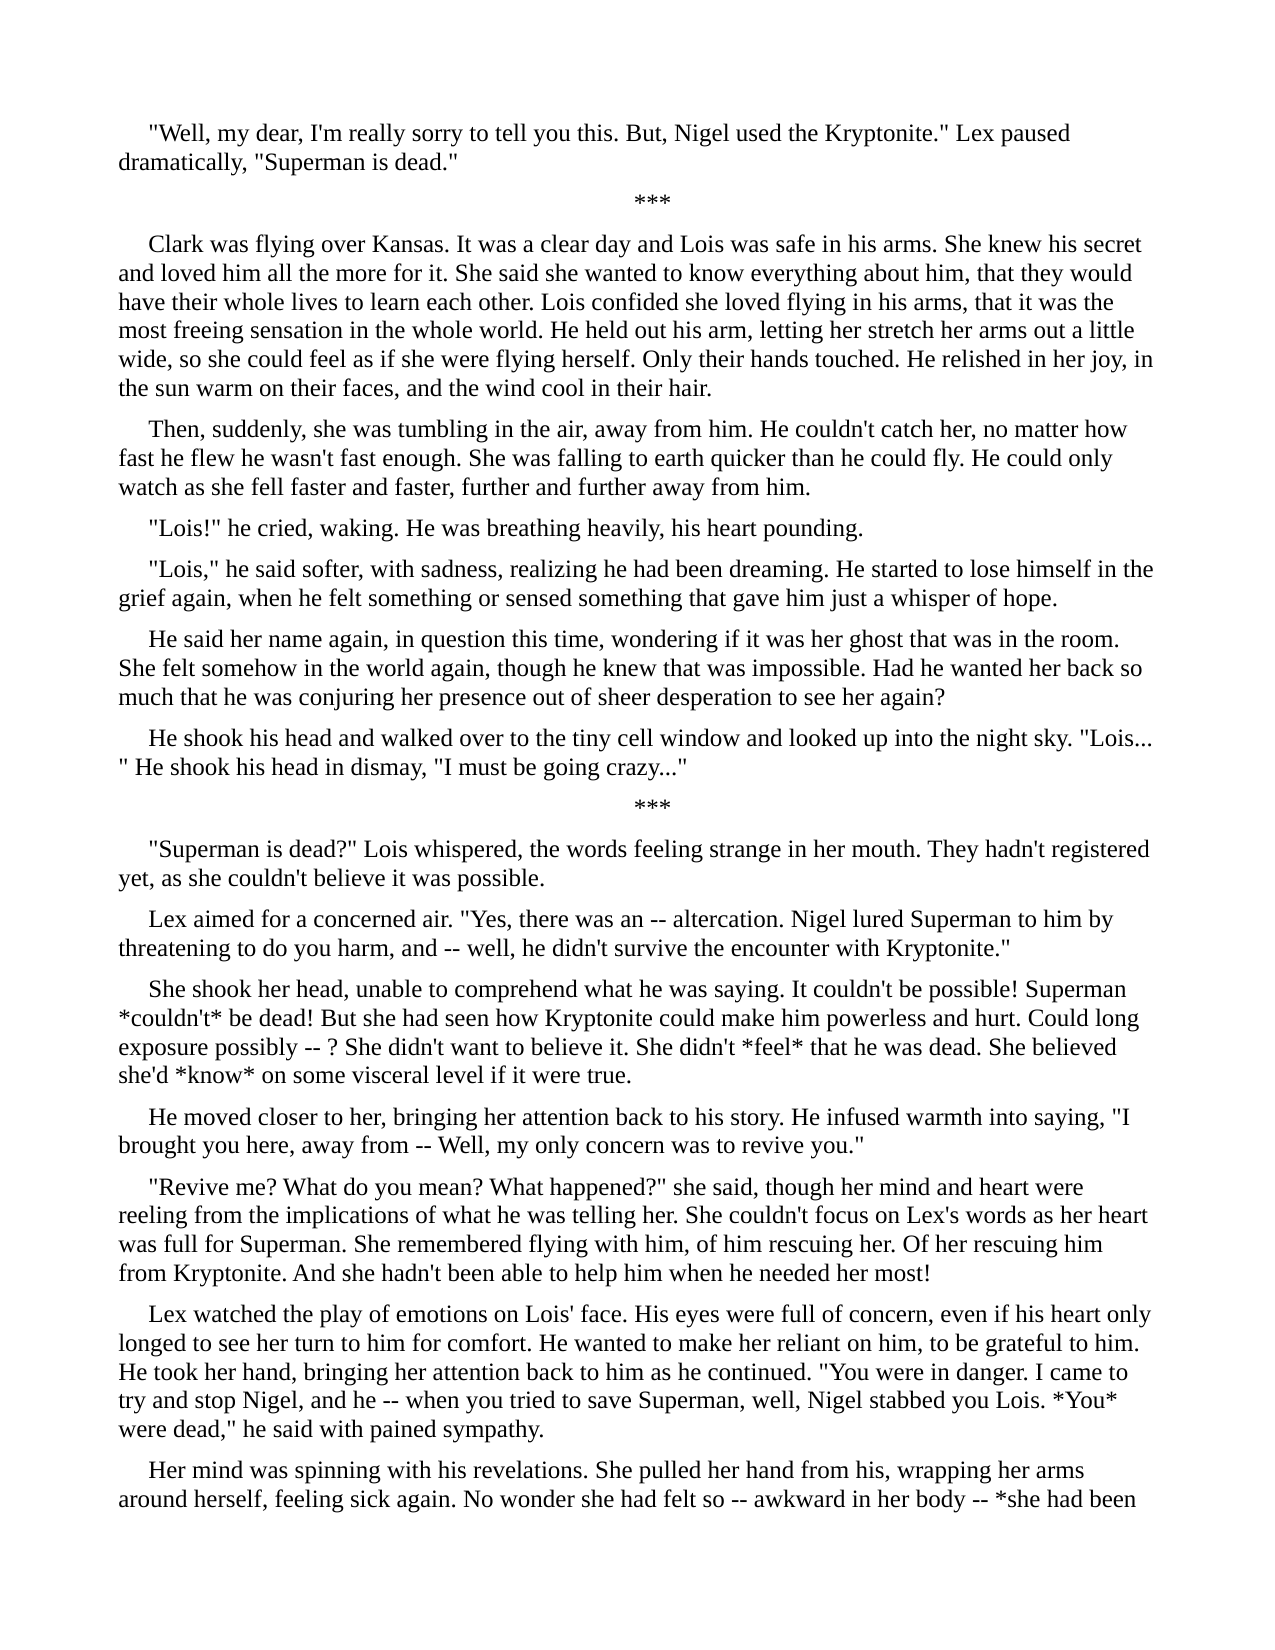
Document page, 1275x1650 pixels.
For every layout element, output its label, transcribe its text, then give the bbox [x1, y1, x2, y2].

text Then, suddenly, she was tumbling in the air, away from him. He couldn't catch her, no matter how fast he flew he wasn't fast enough. She was falling to earth quicker than he could fly. He could only watch as she fell faster and faster, further and further away from him. [118, 414, 1157, 501]
text He moved closer to her, bringing her attention back to his story. He infused warmth into saying, "I brought you here, away from -- Well, my only concern was to revive you." [118, 1102, 1157, 1159]
text Clark was flying over Kansas. It was a clear day and Lois was safe in his arms. She knew his secret and loved him all the more for it. She said she wanted to know everything about him, that they would have their whole lives to learn each other. Lois confided she loved flying in his arms, that it was the most freeing sensation in the whole world. He held out his arm, letting her stretch her arms out a little wide, so she could feel as if she were flying herself. Only their hands touched. He relished in her joy, in the sun warm on their faces, and the wind cool in their hair. [118, 229, 1157, 402]
text He shook his head and walked over to the tiny cell window and looked up into the night sky. "Lois... " He shook his head in dismay, "I must be going crazy..." [118, 723, 1157, 781]
text "Well, my dear, I'm really sorry to tell you this. But, Nigel used the Kryptonite." Lex paused dramatically, "Superman is dead." [118, 118, 1157, 176]
text *** [118, 188, 1157, 217]
text "Revive me? What do you mean? What happened?" she said, though her mind and heart were reeling from the implications of what he was telling her. She couldn't focus on Lex's words as her heart was full for Superman. She remembered flying with him, of him rescuing her. Of her rescuing him from Kryptonite. And she hadn't been able to help him when he needed her most! [118, 1172, 1157, 1287]
text "Lois!" he cried, waking. He was breathing heavily, his heart pounding. [118, 513, 1157, 542]
text He said her name again, in question this time, wondering if it was her ghost that was in the room. She felt somehow in the world again, though he knew that was impossible. Had he wanted her back so much that he was conjuring her presence out of sheer desperation to see her again? [118, 624, 1157, 711]
text Lex watched the play of emotions on Lois' face. His eyes were full of concern, even if his heart only longed to see her turn to him for comfort. He wanted to make her reliant on him, to be grateful to him. He took her hand, bringing her attention back to him as he continued. "You were in danger. I came to try and stop Nigel, and he -- when you tried to save Superman, well, Nigel stabbed you Lois. *You* were dead," he said with pained sympathy. [118, 1299, 1157, 1443]
text Her mind was spinning with his revelations. She pulled her hand from his, wrapping her arms around herself, feeling sick again. No wonder she had felt so -- awkward in her body -- *she had been [118, 1456, 1157, 1513]
text "Superman is dead?" Lois whispered, the words feeling strange in her mouth. They hadn't registered yet, as she couldn't believe it was possible. [118, 834, 1157, 892]
text Lex aimed for a concerned air. "Yes, there was an -- altercation. Nigel lured Superman to him by threatening to do you harm, and -- well, he didn't survive the encounter with Kryptonite." [118, 904, 1157, 962]
text She shook her head, unable to comprehend what he was saying. It couldn't be possible! Superman *couldn't* be dead! But she had seen how Kryptonite could make him powerless and hurt. Could long exposure possibly -- ? She didn't want to believe it. She didn't *feel* that he was dead. She believed she'd *know* on some visceral level if it were true. [118, 974, 1157, 1089]
text *** [118, 793, 1157, 822]
text "Lois," he said softer, with sadness, realizing he had been dreaming. He started to lose himself in the grief again, when he felt something or sensed something that gave him just a whisper of hope. [118, 554, 1157, 612]
